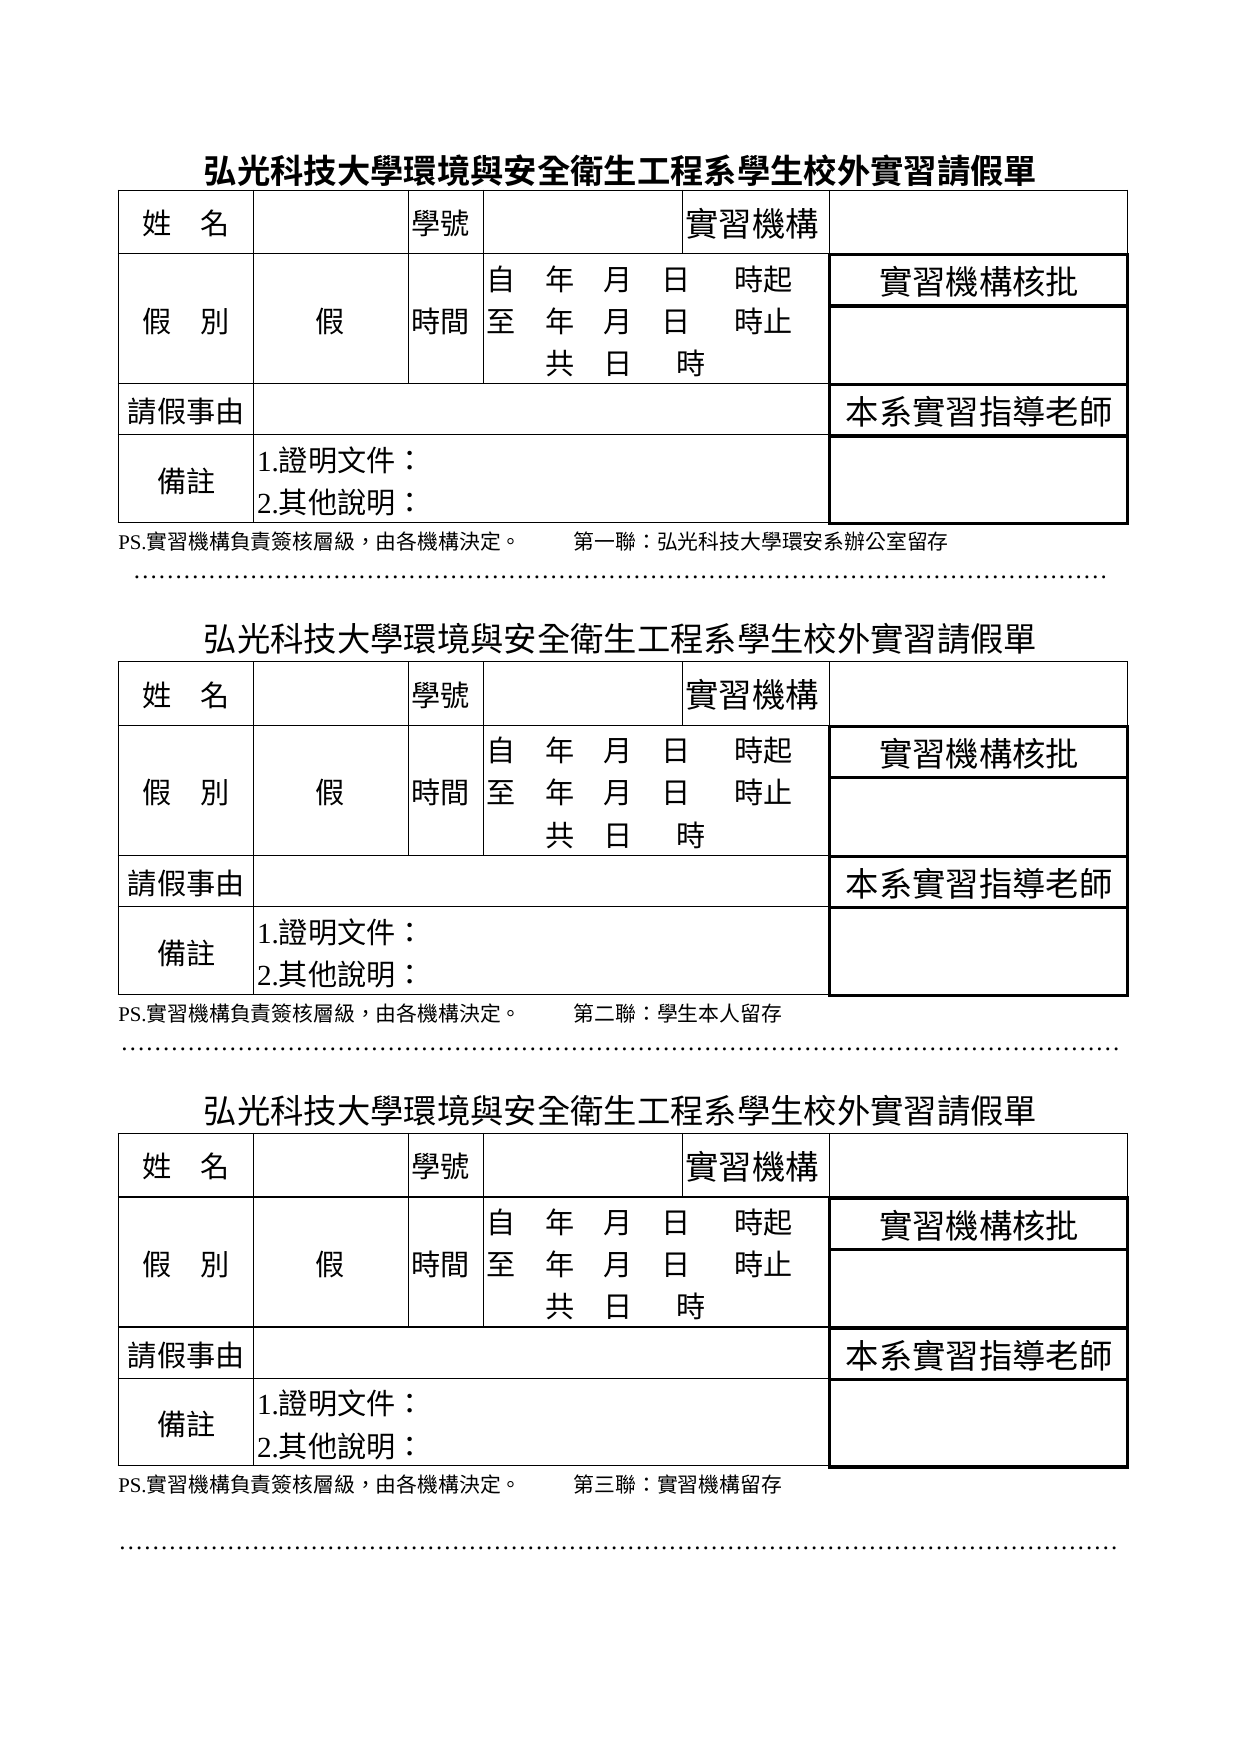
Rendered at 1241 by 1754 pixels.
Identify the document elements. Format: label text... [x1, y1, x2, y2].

table_cell [831, 779, 1126, 855]
table_cell 請假事由 [119, 384, 253, 434]
text PS.實習機構負責簽核層級，由各機構決定。 第一聯：弘光科技大學環安系辦公室留存 [118, 525, 1039, 555]
table_cell 自 年 月 日 時起 至 年 月 日 時止 共 日 時 [484, 726, 828, 855]
table_cell 假 別 [119, 726, 253, 855]
text 弘光科技大學環境與安全衛生工程系學生校外實習請假單 [118, 1084, 1122, 1133]
table_cell 假 [254, 1198, 408, 1326]
table_cell 請假事由 [119, 1328, 253, 1378]
table_cell [831, 909, 1126, 994]
table_cell 實習機構核批 [831, 728, 1126, 776]
table_header 實習機構 [683, 191, 829, 253]
table_cell 備註 [119, 435, 253, 522]
table_cell 備註 [119, 1379, 253, 1465]
table_header 姓 名 [119, 1134, 253, 1196]
text ………………………………………………………………………………………………………… [118, 1027, 1122, 1056]
table_cell 自 年 月 日 時起 至 年 月 日 時止 共 日 時 [484, 1198, 828, 1326]
table_cell 實習機構核批 [831, 1200, 1126, 1248]
table_cell 假 [254, 254, 408, 383]
subtitle 弘光科技大學環境與安全衛生工程系學生校外實習請假單 [118, 127, 1122, 189]
table_cell 假 別 [119, 254, 253, 383]
table_header 學號 [409, 1134, 483, 1196]
table_cell 備註 [119, 907, 253, 994]
table_cell 本系實習指導老師 [831, 386, 1126, 434]
table_header 姓 名 [119, 191, 253, 253]
table_cell [254, 856, 828, 906]
table_header 學號 [409, 662, 483, 725]
table_cell 時間 [409, 726, 483, 855]
table_cell 自 年 月 日 時起 至 年 月 日 時止 共 日 時 [484, 254, 828, 383]
table_cell 1.證明文件： 2.其他說明： [254, 1379, 828, 1465]
table_header [830, 662, 1127, 725]
table_cell [254, 1328, 828, 1378]
text ………………………………………………………………………………………………………… [118, 1499, 1122, 1561]
table_cell 時間 [409, 254, 483, 383]
table_cell [831, 1251, 1126, 1326]
table_cell 請假事由 [119, 856, 253, 906]
text PS.實習機構負責簽核層級，由各機構決定。 第三聯：實習機構留存 [118, 1468, 1039, 1499]
table_cell 1.證明文件： 2.其他說明： [254, 435, 828, 522]
table_header [254, 662, 408, 725]
table_cell 假 別 [119, 1198, 253, 1326]
table_header [830, 191, 1127, 253]
table_header [484, 191, 682, 253]
table_header [254, 191, 408, 253]
table_header [484, 1134, 682, 1196]
table_cell 1.證明文件： 2.其他說明： [254, 907, 828, 994]
table_header [830, 1134, 1127, 1196]
table_cell 本系實習指導老師 [831, 858, 1126, 906]
table_header [254, 1134, 408, 1196]
table_cell 實習機構核批 [831, 256, 1126, 304]
table_header 實習機構 [683, 662, 829, 725]
table_cell 假 [254, 726, 408, 855]
table_cell [254, 384, 828, 434]
table_header 姓 名 [119, 662, 253, 725]
table_cell [831, 438, 1126, 522]
text PS.實習機構負責簽核層級，由各機構決定。 第二聯：學生本人留存 [118, 997, 1039, 1027]
table_header 實習機構 [683, 1134, 829, 1196]
table_header 學號 [409, 191, 483, 253]
table_cell [831, 1381, 1126, 1465]
table_cell 本系實習指導老師 [831, 1330, 1126, 1378]
table_cell [831, 308, 1126, 383]
table_cell 時間 [409, 1198, 483, 1326]
table_header [484, 662, 682, 725]
text ……………………………………………………………………………………………………… [118, 555, 1122, 584]
text 弘光科技大學環境與安全衛生工程系學生校外實習請假單 [118, 613, 1122, 661]
